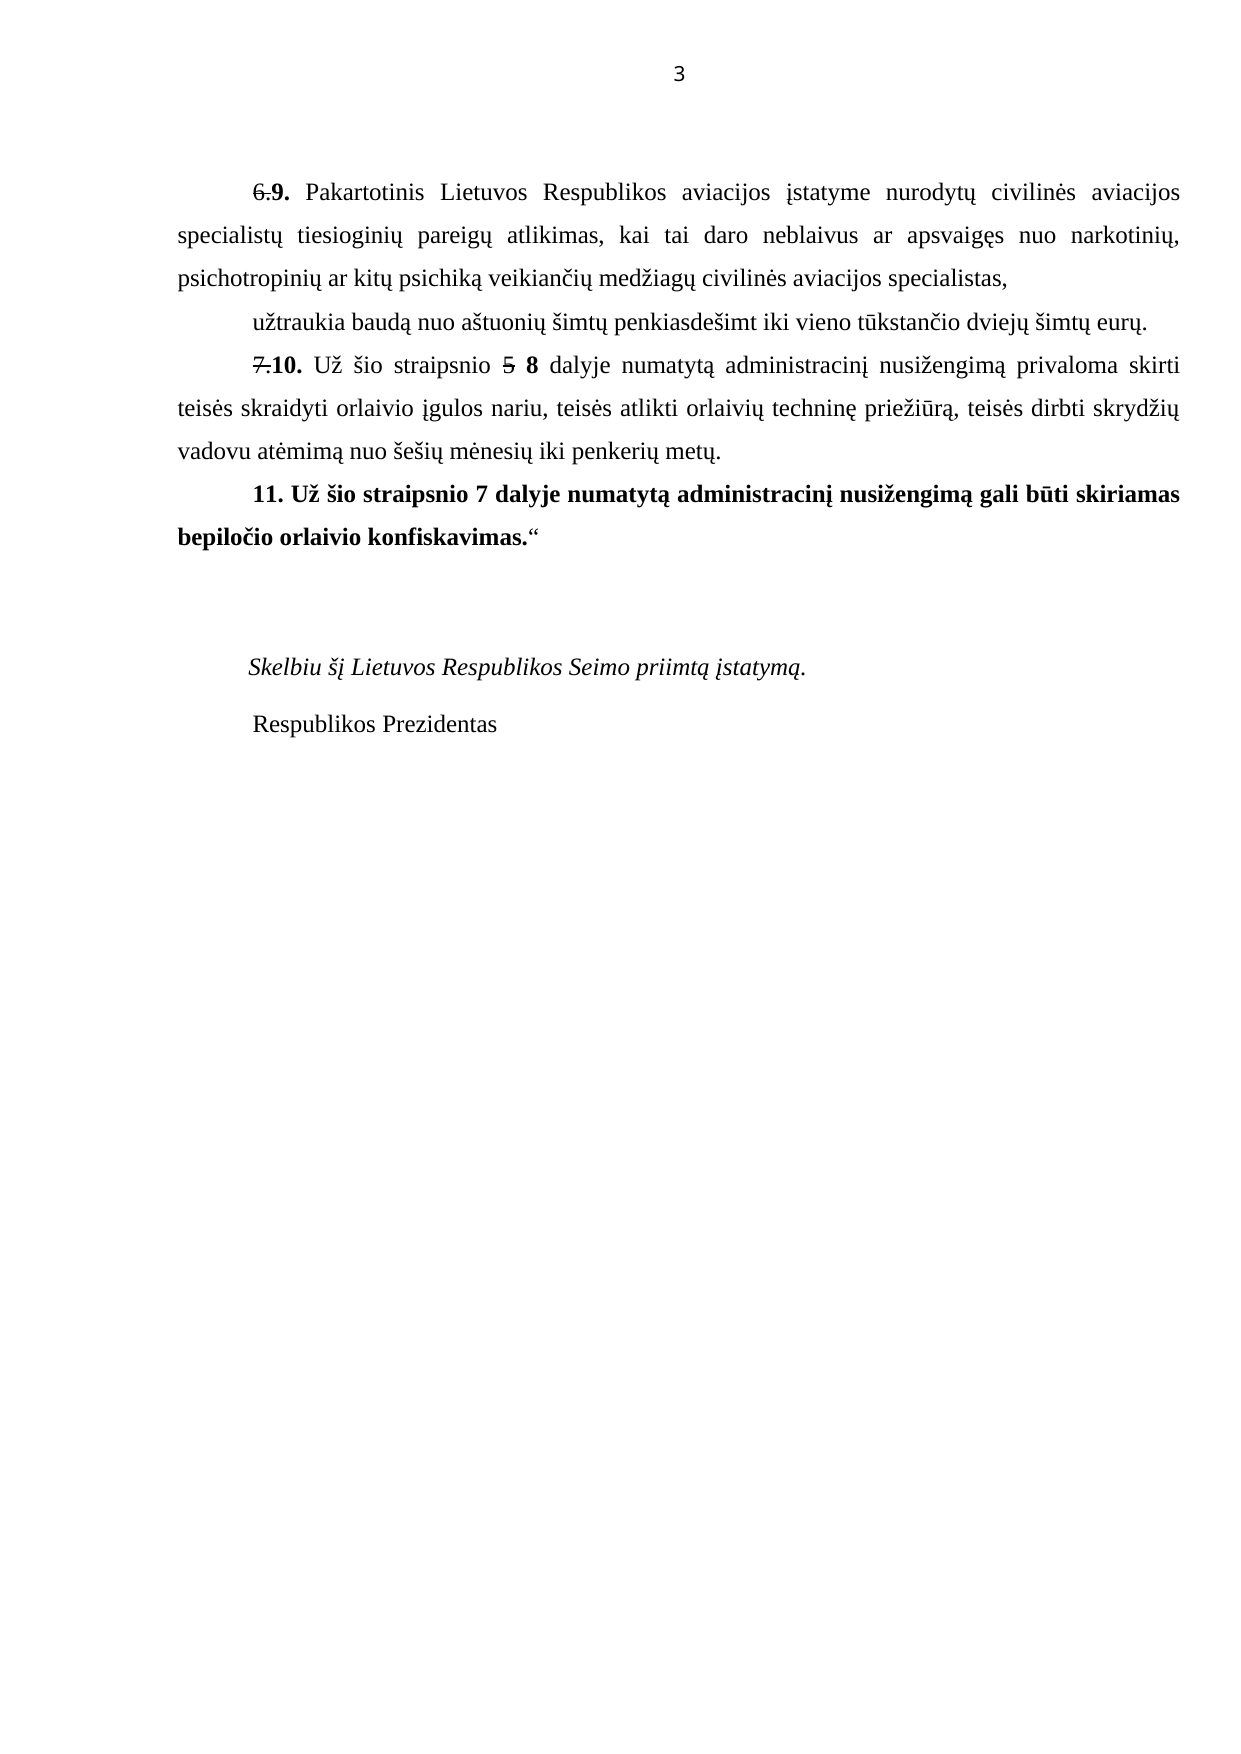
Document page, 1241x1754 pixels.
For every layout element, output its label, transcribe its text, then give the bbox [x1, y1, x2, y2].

text Skelbiu šį Lietuvos Respublikos Seimo priimtą įstatymą. [177, 652, 1181, 680]
text 7.10. Už šio straipsnio 5 8 dalyje numatytą administracinį nusižengimą privaloma skirti teisės skraidyti orlaivio įgulos nariu, teisės atlikti orlaivių techninę priežiūrą, teisės dirbti skrydžių vadovu atėmimą nuo šešių mėnesių iki penkerių metų. [177, 350, 1181, 465]
text 6.9. Pakartotinis Lietuvos Respublikos aviacijos įstatyme nurodytų civilinės aviacijos specialistų tiesioginių pareigų atlikimas, kai tai daro neblaivus ar apsvaigęs nuo narkotinių, psichotropinių ar kitų psichiką veikiančių medžiagų civilinės aviacijos specialistas, [177, 177, 1181, 292]
text 11. Už šio straipsnio 7 dalyje numatytą administracinį nusižengimą gali būti skiriamas bepiločio orlaivio konfiskavimas.“ [177, 479, 1181, 551]
text užtraukia baudą nuo aštuonių šimtų penkiasdešimt iki vieno tūkstančio dviejų šimtų eurų. [177, 307, 1181, 335]
text Respublikos Prezidentas [177, 709, 1181, 738]
